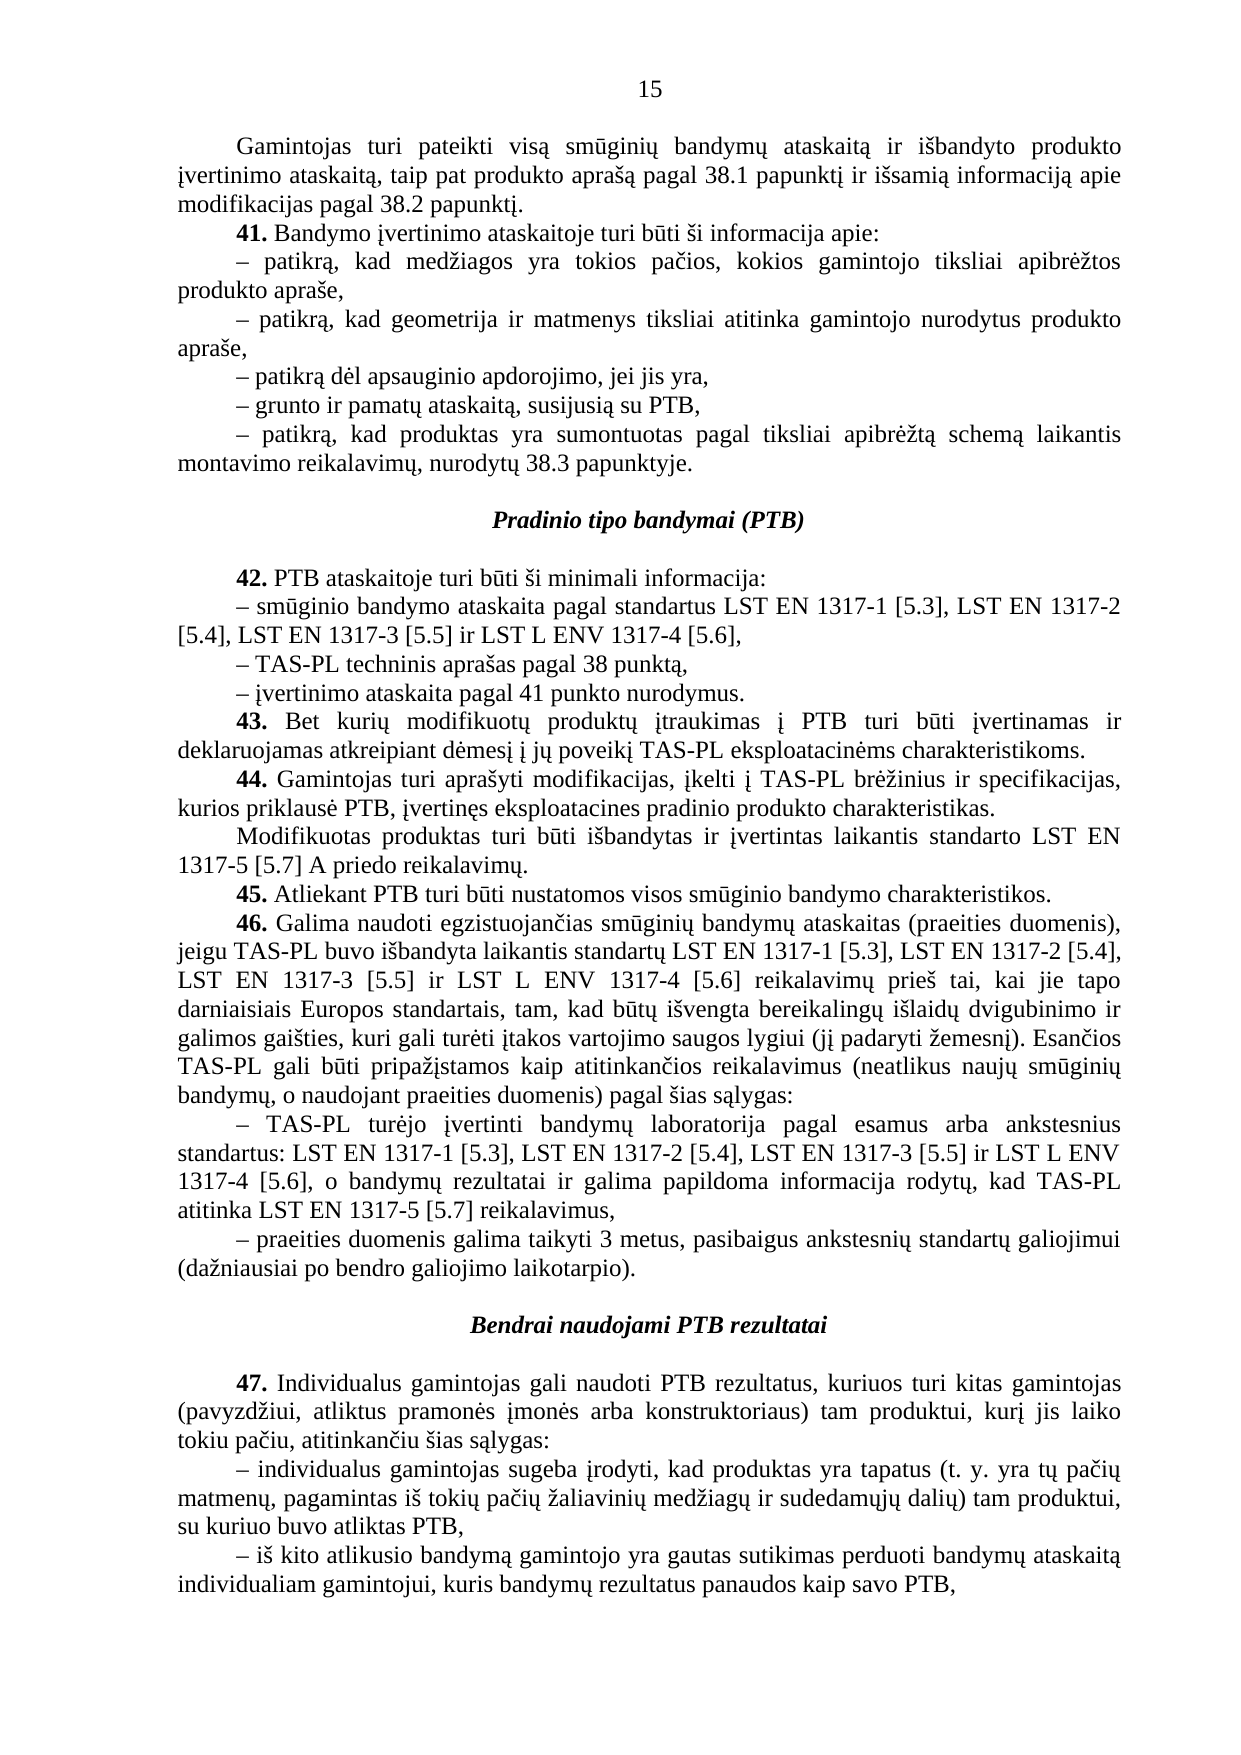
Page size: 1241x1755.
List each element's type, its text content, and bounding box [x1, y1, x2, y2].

text 41. Bandymo įvertinimo ataskaitoje turi būti ši informacija apie: [177, 218, 1122, 246]
text – praeities duomenis galima taikyti 3 metus, pasibaigus ankstesnių standartų galiojimui (dažniausiai po bendro galiojimo laikotarpio). [177, 1224, 1122, 1281]
text Bendrai naudojami PTB rezultatai [177, 1310, 1122, 1339]
text 47. Individualus gamintojas gali naudoti PTB rezultatus, kuriuos turi kitas gamintojas (pavyzdžiui, atliktus pramonės įmonės arba konstruktoriaus) tam produktui, kurį jis laiko tokiu pačiu, atitinkančiu šias sąlygas: [177, 1368, 1122, 1454]
text Pradinio tipo bandymai (PTB) [177, 505, 1122, 534]
text – grunto ir pamatų ataskaitą, susijusią su PTB, [177, 390, 1122, 419]
text 42. PTB ataskaitoje turi būti ši minimali informacija: [177, 563, 1122, 591]
text 45. Atliekant PTB turi būti nustatomos visos smūginio bandymo charakteristikos. [177, 879, 1122, 908]
text – patikrą, kad medžiagos yra tokios pačios, kokios gamintojo tiksliai apibrėžtos produkto apraše, [177, 246, 1122, 304]
text – įvertinimo ataskaita pagal 41 punkto nurodymus. [177, 678, 1122, 706]
text – patikrą, kad geometrija ir matmenys tiksliai atitinka gamintojo nurodytus produkto apraše, [177, 304, 1122, 361]
text Gamintojas turi pateikti visą smūginių bandymų ataskaitą ir išbandyto produkto įvertinimo ataskaitą, taip pat produkto aprašą pagal 38.1 papunktį ir išsamią informaciją apie modifikacijas pagal 38.2 papunktį. [177, 131, 1122, 218]
text – smūginio bandymo ataskaita pagal standartus LST EN 1317-1 [5.3], LST EN 1317-2 [5.4], LST EN 1317-3 [5.5] ir LST L ENV 1317-4 [5.6], [177, 591, 1122, 649]
text – individualus gamintojas sugeba įrodyti, kad produktas yra tapatus (t. y. yra tų pačių matmenų, pagamintas iš tokių pačių žaliavinių medžiagų ir sudedamųjų dalių) tam produktui, su kuriuo buvo atliktas PTB, [177, 1454, 1122, 1540]
text Modifikuotas produktas turi būti išbandytas ir įvertintas laikantis standarto LST EN 1317-5 [5.7] A priedo reikalavimų. [177, 821, 1122, 879]
text – TAS-PL techninis aprašas pagal 38 punktą, [177, 649, 1122, 678]
text – iš kito atlikusio bandymą gamintojo yra gautas sutikimas perduoti bandymų ataskaitą individualiam gamintojui, kuris bandymų rezultatus panaudos kaip savo PTB, [177, 1540, 1122, 1598]
text – patikrą dėl apsauginio apdorojimo, jei jis yra, [177, 361, 1122, 390]
text 44. Gamintojas turi aprašyti modifikacijas, įkelti į TAS-PL brėžinius ir specifikacijas, kurios priklausė PTB, įvertinęs eksploatacines pradinio produkto charakteristikas. [177, 764, 1122, 821]
text – TAS-PL turėjo įvertinti bandymų laboratorija pagal esamus arba ankstesnius standartus: LST EN 1317-1 [5.3], LST EN 1317-2 [5.4], LST EN 1317-3 [5.5] ir LST L ENV 1317-4 [5.6], o bandymų rezultatai ir galima papildoma informacija rodytų, kad TAS-PL atitinka LST EN 1317-5 [5.7] reikalavimus, [177, 1109, 1122, 1224]
text 43. Bet kurių modifikuotų produktų įtraukimas į PTB turi būti įvertinamas ir deklaruojamas atkreipiant dėmesį į jų poveikį TAS-PL eksploatacinėms charakteristikoms. [177, 706, 1122, 764]
text 46. Galima naudoti egzistuojančias smūginių bandymų ataskaitas (praeities duomenis), jeigu TAS-PL buvo išbandyta laikantis standartų LST EN 1317-1 [5.3], LST EN 1317-2 [5.4], LST EN 1317-3 [5.5] ir LST L ENV 1317-4 [5.6] reikalavimų prieš tai, kai jie tapo darniaisiais Europos standartais, tam, kad būtų išvengta bereikalingų išlaidų dvigubinimo ir galimos gaišties, kuri gali turėti įtakos vartojimo saugos lygiui (jį padaryti žemesnį). Esančios TAS-PL gali būti pripažįstamos kaip atitinkančios reikalavimus (neatlikus naujų smūginių bandymų, o naudojant praeities duomenis) pagal šias sąlygas: [177, 908, 1122, 1109]
text – patikrą, kad produktas yra sumontuotas pagal tiksliai apibrėžtą schemą laikantis montavimo reikalavimų, nurodytų 38.3 papunktyje. [177, 419, 1122, 476]
